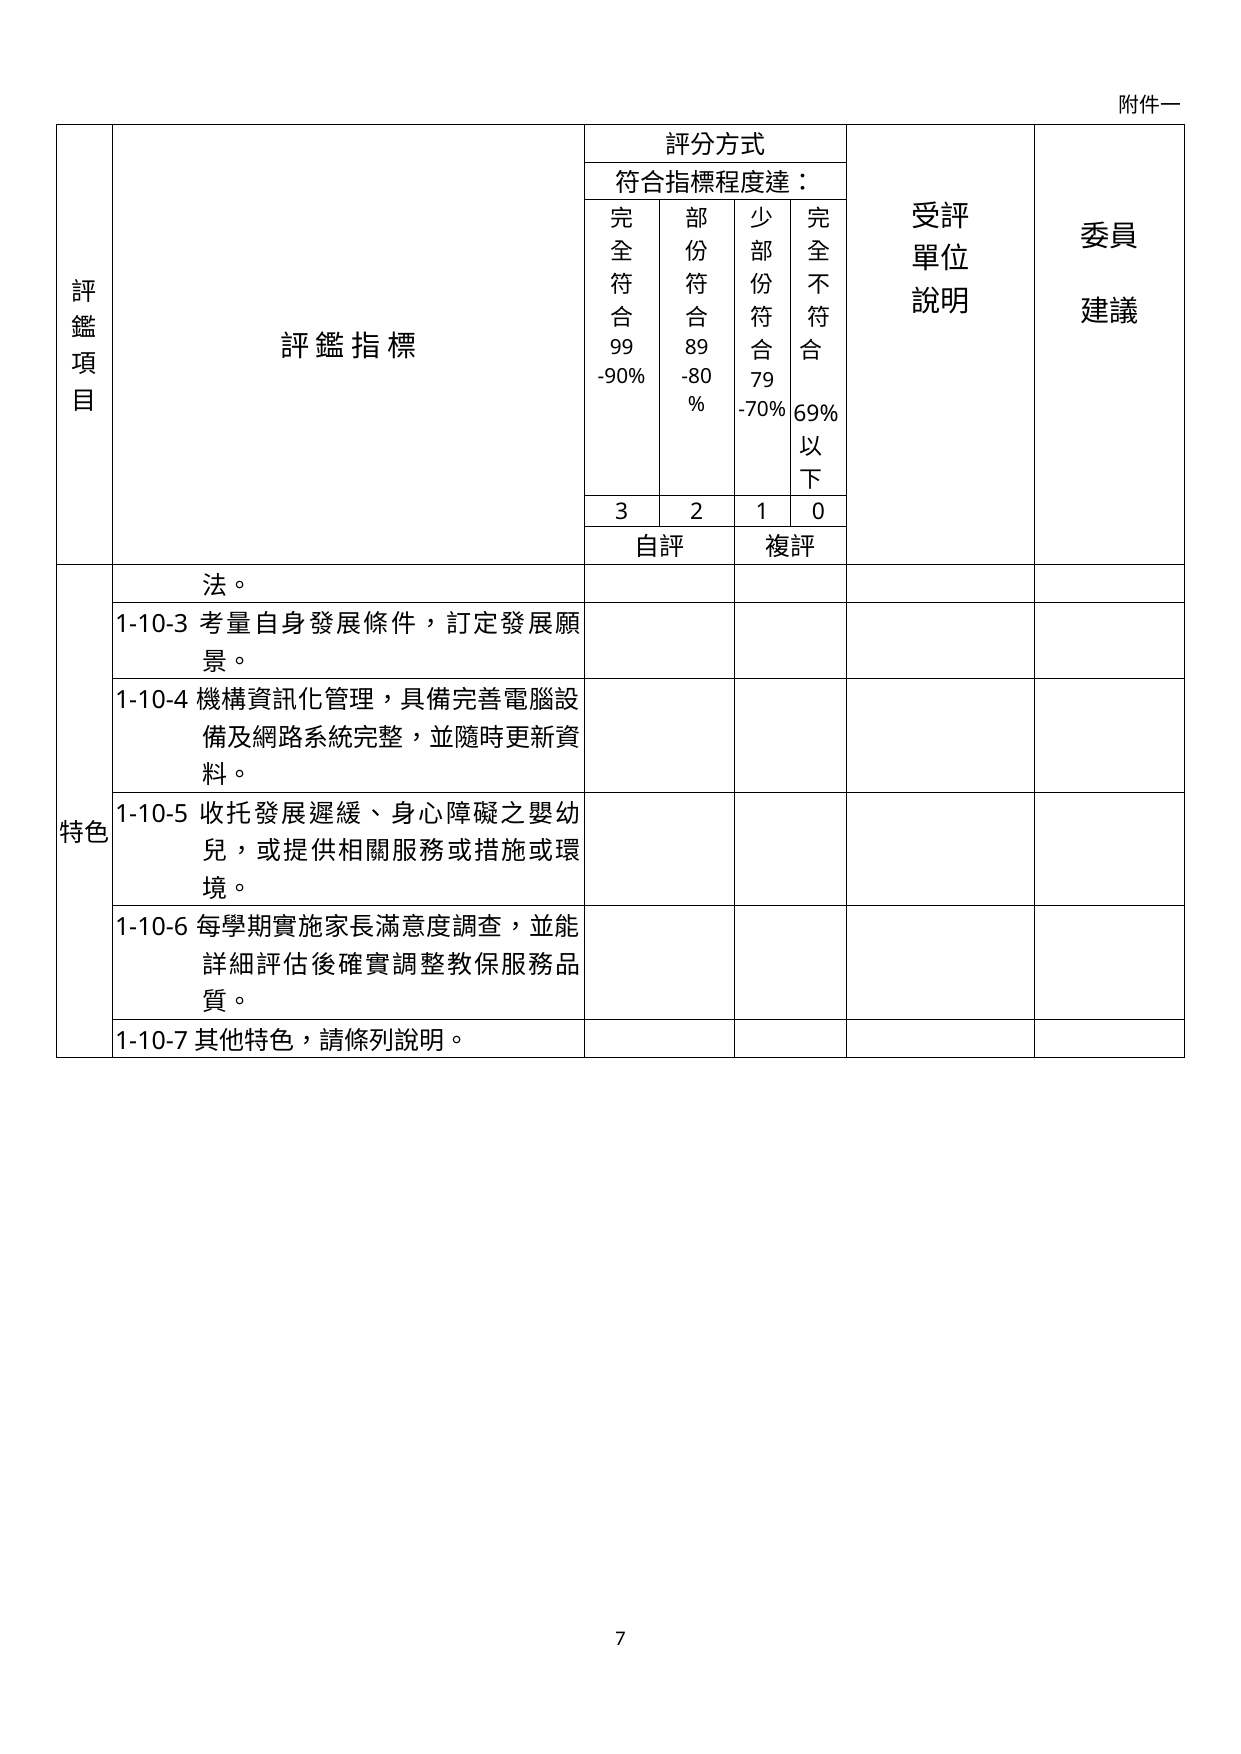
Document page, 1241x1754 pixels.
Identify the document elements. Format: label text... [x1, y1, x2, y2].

table_cell [1035, 906, 1184, 1019]
table_cell [847, 679, 1034, 792]
table_cell [585, 565, 734, 602]
table_header 評分方式 [585, 125, 846, 162]
table_cell [585, 603, 734, 678]
table_cell [735, 603, 846, 678]
table_header 委員 建議 [1035, 125, 1184, 563]
table_cell [585, 679, 734, 792]
table_cell [735, 793, 846, 905]
table_cell 1-10-7 其他特色，請條列說明。 [113, 1020, 584, 1057]
table_cell [1035, 793, 1184, 905]
table_cell 1 [735, 496, 790, 526]
table_cell 1-10-5 收托發展遲緩、身心障礙之嬰幼兒，或提供相關服務或措施或環境。 [113, 793, 584, 905]
table_cell [847, 793, 1034, 905]
table_cell 符合指標程度達： [585, 163, 846, 199]
table_cell 法。 [113, 565, 584, 602]
table_cell [847, 565, 1034, 602]
table_cell 自評 [585, 527, 734, 563]
table_cell [735, 906, 846, 1019]
table_cell 部 份 符 合 89 -80 % [660, 200, 734, 494]
table_cell [585, 793, 734, 905]
table_cell [735, 565, 846, 602]
table_cell 0 [791, 496, 846, 526]
table_cell [585, 906, 734, 1019]
table_cell [1035, 603, 1184, 678]
table_cell 1-10-4 機構資訊化管理，具備完善電腦設備及網路系統完整，並隨時更新資料。 [113, 679, 584, 792]
table_header 評 鑑 指 標 [113, 125, 584, 563]
table_cell [1035, 1020, 1184, 1057]
table_cell [847, 603, 1034, 678]
table_cell 少 部 份 符 合 79 -70% [735, 200, 790, 494]
table_header 評 鑑 項 目 [57, 125, 112, 563]
table_cell [735, 679, 846, 792]
table_cell [735, 1020, 846, 1057]
table_header 受評 單位 說明 [847, 125, 1034, 563]
table_cell 特色 [57, 565, 112, 1057]
table_cell [847, 906, 1034, 1019]
table_cell [847, 1020, 1034, 1057]
table_cell 完 全 不 符 合 69% 以 下 [791, 200, 846, 494]
table_cell 複評 [735, 527, 846, 563]
table_cell 1-10-3 考量自身發展條件，訂定發展願景。 [113, 603, 584, 678]
table_cell 2 [660, 496, 734, 526]
table_cell 1-10-6 每學期實施家長滿意度調查，並能詳細評估後確實調整教保服務品質。 [113, 906, 584, 1019]
table_cell 3 [585, 496, 659, 526]
table_cell 完 全 符 合 99 -90% [585, 200, 659, 494]
table_cell [585, 1020, 734, 1057]
table_cell [1035, 565, 1184, 602]
table_cell [1035, 679, 1184, 792]
